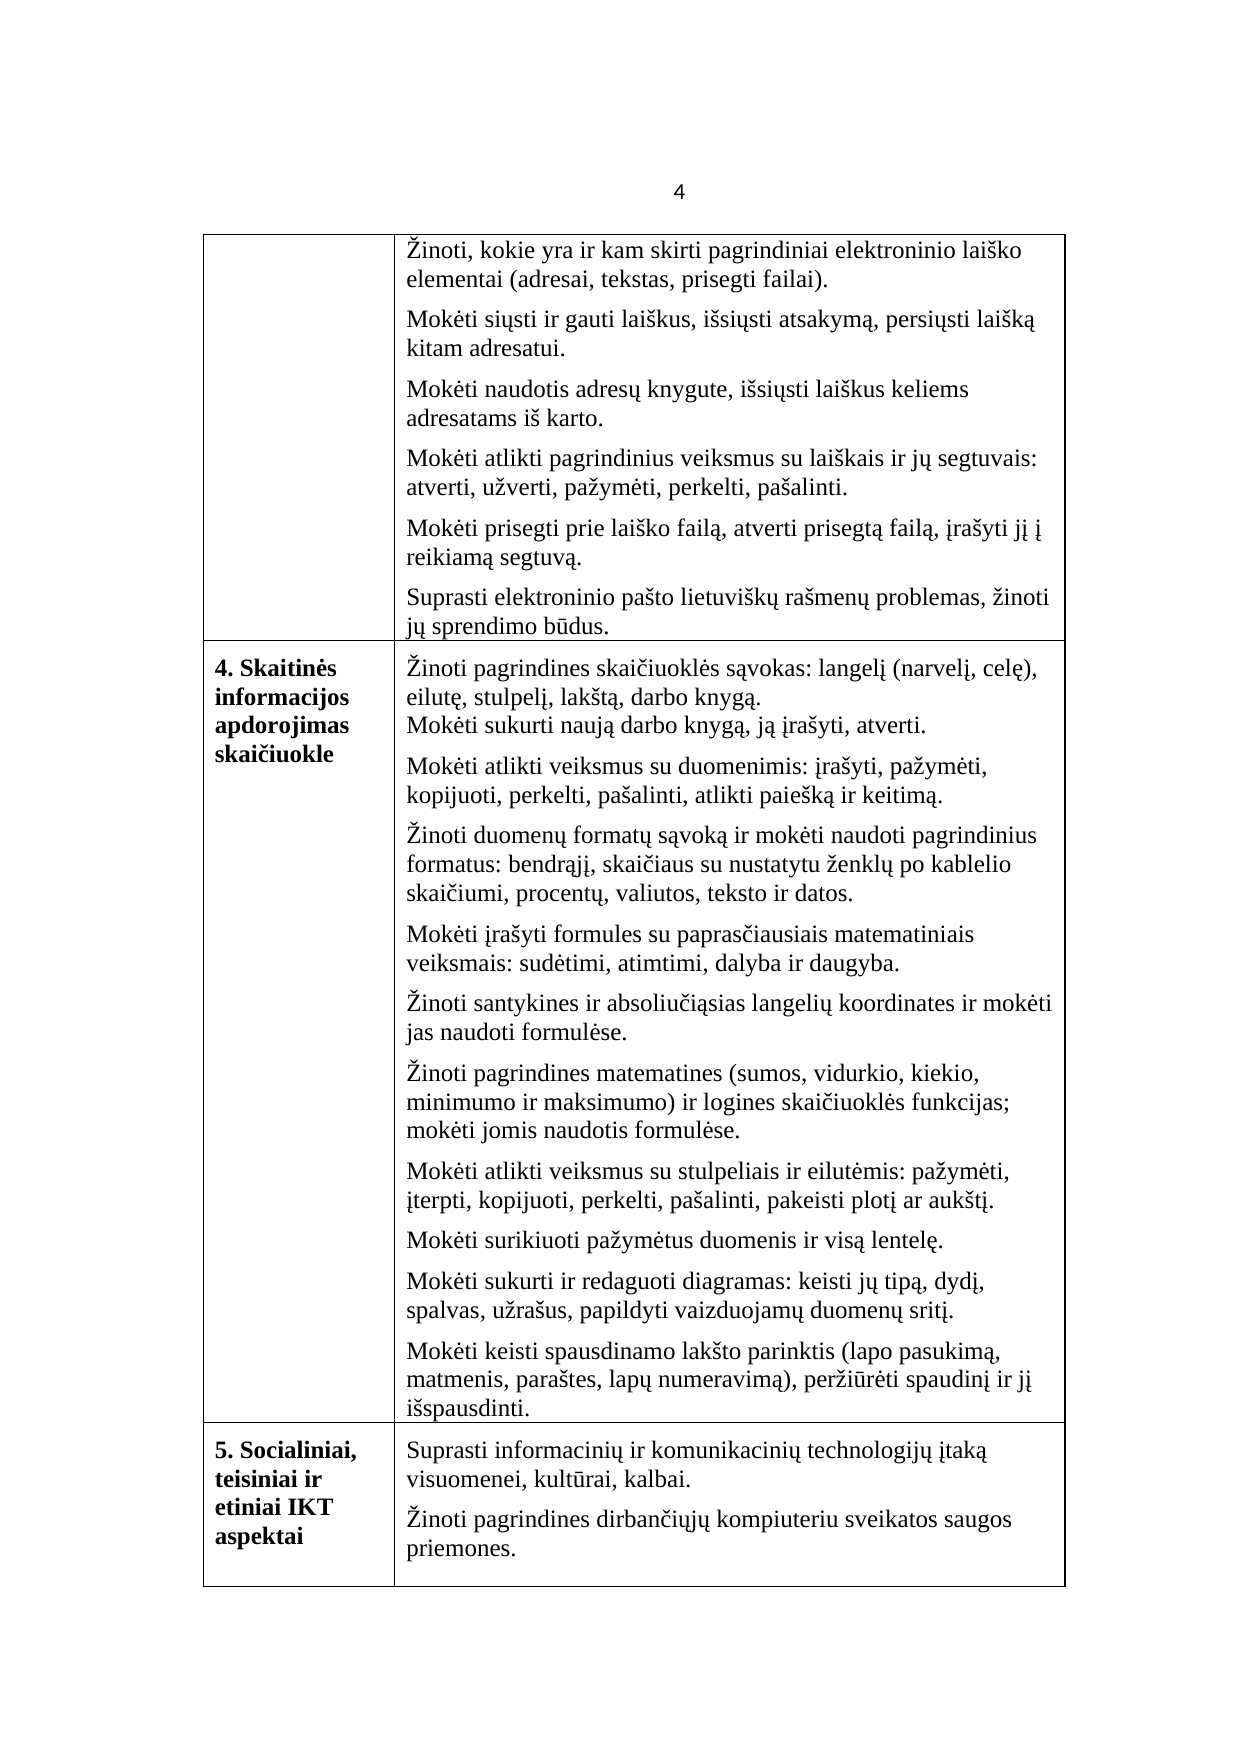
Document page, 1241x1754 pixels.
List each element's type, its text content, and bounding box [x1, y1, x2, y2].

table_cell 4. Skaitinės informacijos apdorojimas skaičiuokle [204, 641, 394, 1422]
table_cell Suprasti informacinių ir komunikacinių technologijų įtaką visuomenei, kultūrai, kalbai. Žinoti pagrindines dirbančiųjų kompiuteriu sveikatos saugos priemones. [395, 1423, 1064, 1586]
table_cell 5. Socialiniai, teisiniai ir etiniai IKT aspektai [204, 1423, 394, 1586]
table_cell Žinoti, kokie yra ir kam skirti pagrindiniai elektroninio laiško elementai (adresai, tekstas, prisegti failai). Mokėti siųsti ir gauti laiškus, išsiųsti atsakymą, persiųsti laišką kitam adresatui. Mokėti naudotis adresų knygute, išsiųsti laiškus keliems adresatams iš karto. Mokėti atlikti pagrindinius veiksmus su laiškais ir jų segtuvais: atverti, užverti, pažymėti, perkelti, pašalinti. Mokėti prisegti prie laiško failą, atverti prisegtą failą, įrašyti jį į reikiamą segtuvą. Suprasti elektroninio pašto lietuviškų rašmenų problemas, žinoti jų sprendimo būdus. [395, 235, 1064, 640]
table_cell [204, 235, 394, 640]
table_cell Žinoti pagrindines skaičiuoklės sąvokas: langelį (narvelį, celę), eilutę, stulpelį, lakštą, darbo knygą. Mokėti sukurti naują darbo knygą, ją įrašyti, atverti. Mokėti atlikti veiksmus su duomenimis: įrašyti, pažymėti, kopijuoti, perkelti, pašalinti, atlikti paiešką ir keitimą. Žinoti duomenų formatų sąvoką ir mokėti naudoti pagrindinius formatus: bendrąjį, skaičiaus su nustatytu ženklų po kablelio skaičiumi, procentų, valiutos, teksto ir datos. Mokėti įrašyti formules su paprasčiausiais matematiniais veiksmais: sudėtimi, atimtimi, dalyba ir daugyba. Žinoti santykines ir absoliučiąsias langelių koordinates ir mokėti jas naudoti formulėse. Žinoti pagrindines matematines (sumos, vidurkio, kiekio, minimumo ir maksimumo) ir logines skaičiuoklės funkcijas; mokėti jomis naudotis formulėse. Mokėti atlikti veiksmus su stulpeliais ir eilutėmis: pažymėti, įterpti, kopijuoti, perkelti, pašalinti, pakeisti plotį ar aukštį. Mokėti surikiuoti pažymėtus duomenis ir visą lentelę. Mokėti sukurti ir redaguoti diagramas: keisti jų tipą, dydį, spalvas, užrašus, papildyti vaizduojamų duomenų sritį. Mokėti keisti spausdinamo lakšto parinktis (lapo pasukimą, matmenis, paraštes, lapų numeravimą), peržiūrėti spaudinį ir jį išspausdinti. [395, 641, 1064, 1422]
